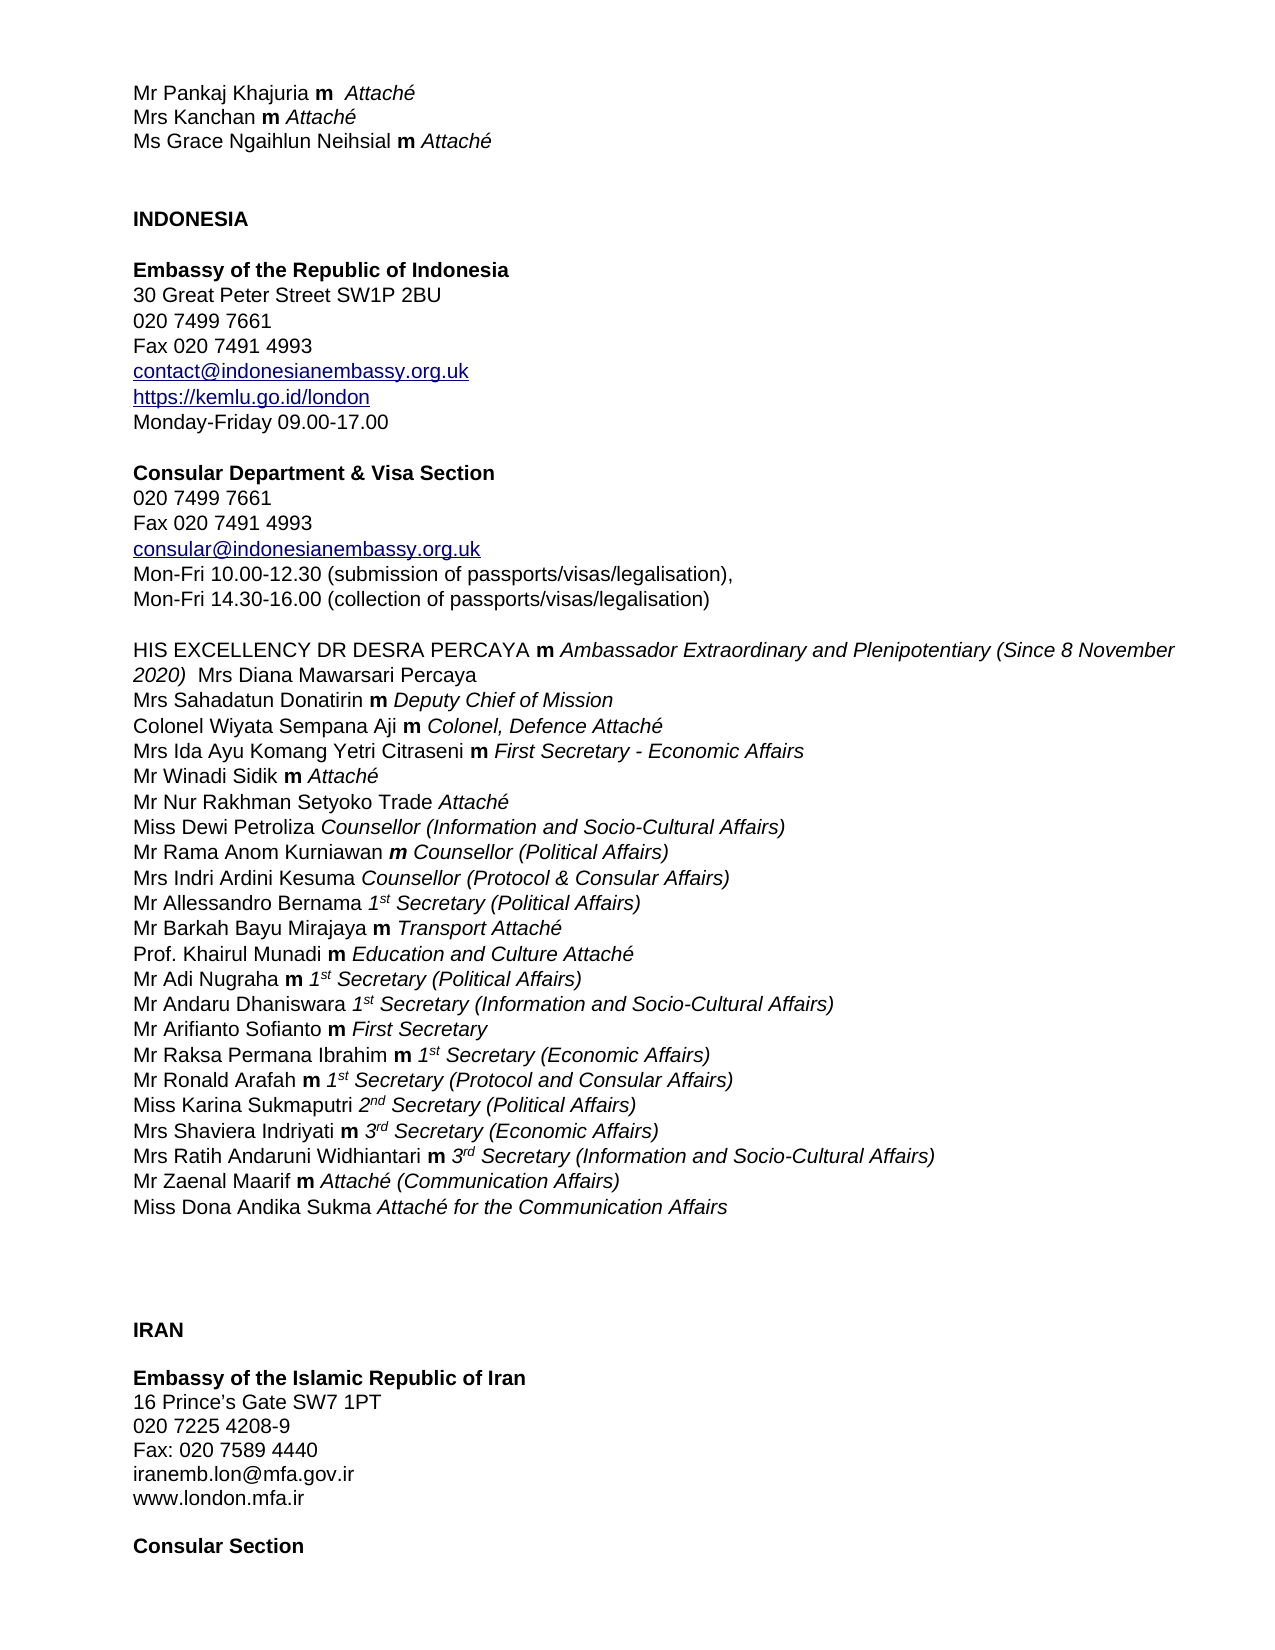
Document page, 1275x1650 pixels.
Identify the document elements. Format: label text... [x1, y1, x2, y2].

text Miss Dewi Petroliza Counsellor (Information and Socio-Cultural Affairs) [133, 815, 1181, 839]
text Mrs Kanchan m Attaché [133, 105, 1181, 129]
text Miss Dona Andika Sukma Attaché for the Communication Affairs [133, 1194, 1181, 1218]
text Miss Karina Sukmaputri 2nd Secretary (Political Affairs) [133, 1093, 1181, 1117]
text Mrs Ratih Andaruni Widhiantari m 3rd Secretary (Information and Socio-Cultural Affairs) [133, 1144, 1181, 1168]
text Fax 020 7491 4993 [133, 511, 1181, 535]
text Colonel Wiyata Sempana Aji m Colonel, Defence Attaché [133, 713, 1181, 737]
text 020 7499 7661 [133, 308, 1181, 332]
text Embassy of the Republic of Indonesia [133, 258, 1181, 282]
text Mr Nur Rakhman Setyoko Trade Attaché [133, 789, 1181, 813]
text Mr Andaru Dhaniswara 1st Secretary (Information and Socio-Cultural Affairs) [133, 992, 1181, 1016]
text Fax 020 7491 4993 [133, 334, 1181, 358]
text Mr Winadi Sidik m Attaché [133, 764, 1181, 788]
text Mr Arifianto Sofianto m First Secretary [133, 1017, 1181, 1041]
text Mr Ronald Arafah m 1st Secretary (Protocol and Consular Affairs) [133, 1068, 1181, 1092]
text Mr Raksa Permana Ibrahim m 1st Secretary (Economic Affairs) [133, 1043, 1181, 1067]
text Mrs Ida Ayu Komang Yetri Citraseni m First Secretary - Economic Affairs [133, 739, 1181, 763]
text contact@indonesianembassy.org.uk [133, 359, 1181, 383]
text Prof. Khairul Munadi m Education and Culture Attaché [133, 941, 1181, 965]
text INDONESIA [133, 207, 1181, 231]
text Ms Grace Ngaihlun Neihsial m Attaché [133, 129, 1181, 153]
text www.london.mfa.ir [133, 1486, 1181, 1510]
text 30 Great Peter Street SW1P 2BU [133, 283, 1181, 307]
text Fax: 020 7589 4440 [133, 1438, 1181, 1462]
text Mr Allessandro Bernama 1st Secretary (Political Affairs) [133, 891, 1181, 915]
text IRAN [133, 1318, 1181, 1342]
text Embassy of the Islamic Republic of Iran [133, 1366, 1181, 1390]
text 16 Prince’s Gate SW7 1PT [133, 1390, 1181, 1414]
text Mr Zaenal Maarif m Attaché (Communication Affairs) [133, 1169, 1181, 1193]
text Mr Rama Anom Kurniawan m Counsellor (Political Affairs) [133, 840, 1181, 864]
text https://kemlu.go.id/london [133, 384, 1181, 408]
text Mr Barkah Bayu Mirajaya m Transport Attaché [133, 916, 1181, 940]
text 020 7225 4208-9 [133, 1414, 1181, 1438]
text Consular Department & Visa Section [133, 460, 1181, 484]
text Mrs Sahadatun Donatirin m Deputy Chief of Mission [133, 688, 1181, 712]
text Mon-Fri 14.30-16.00 (collection of passports/visas/legalisation) [133, 587, 1181, 611]
text Monday-Friday 09.00-17.00 [133, 410, 1181, 434]
text Mr Adi Nugraha m 1st Secretary (Political Affairs) [133, 967, 1181, 991]
text Mrs Indri Ardini Kesuma Counsellor (Protocol & Consular Affairs) [133, 865, 1181, 889]
text Mon-Fri 10.00-12.30 (submission of passports/visas/legalisation), [133, 562, 1181, 586]
text 020 7499 7661 [133, 486, 1181, 510]
text consular@indonesianembassy.org.uk [133, 536, 1181, 560]
text Mrs Shaviera Indriyati m 3rd Secretary (Economic Affairs) [133, 1118, 1181, 1142]
text Mr Pankaj Khajuria m Attaché [133, 81, 1181, 105]
text Consular Section [133, 1534, 1181, 1558]
text iranemb.lon@mfa.gov.ir [133, 1462, 1181, 1486]
text HIS EXCELLENCY DR DESRA PERCAYA m Ambassador Extraordinary and Plenipotentiary (Since 8 November 2020) Mrs Diana Mawarsari Percaya [133, 638, 1181, 687]
